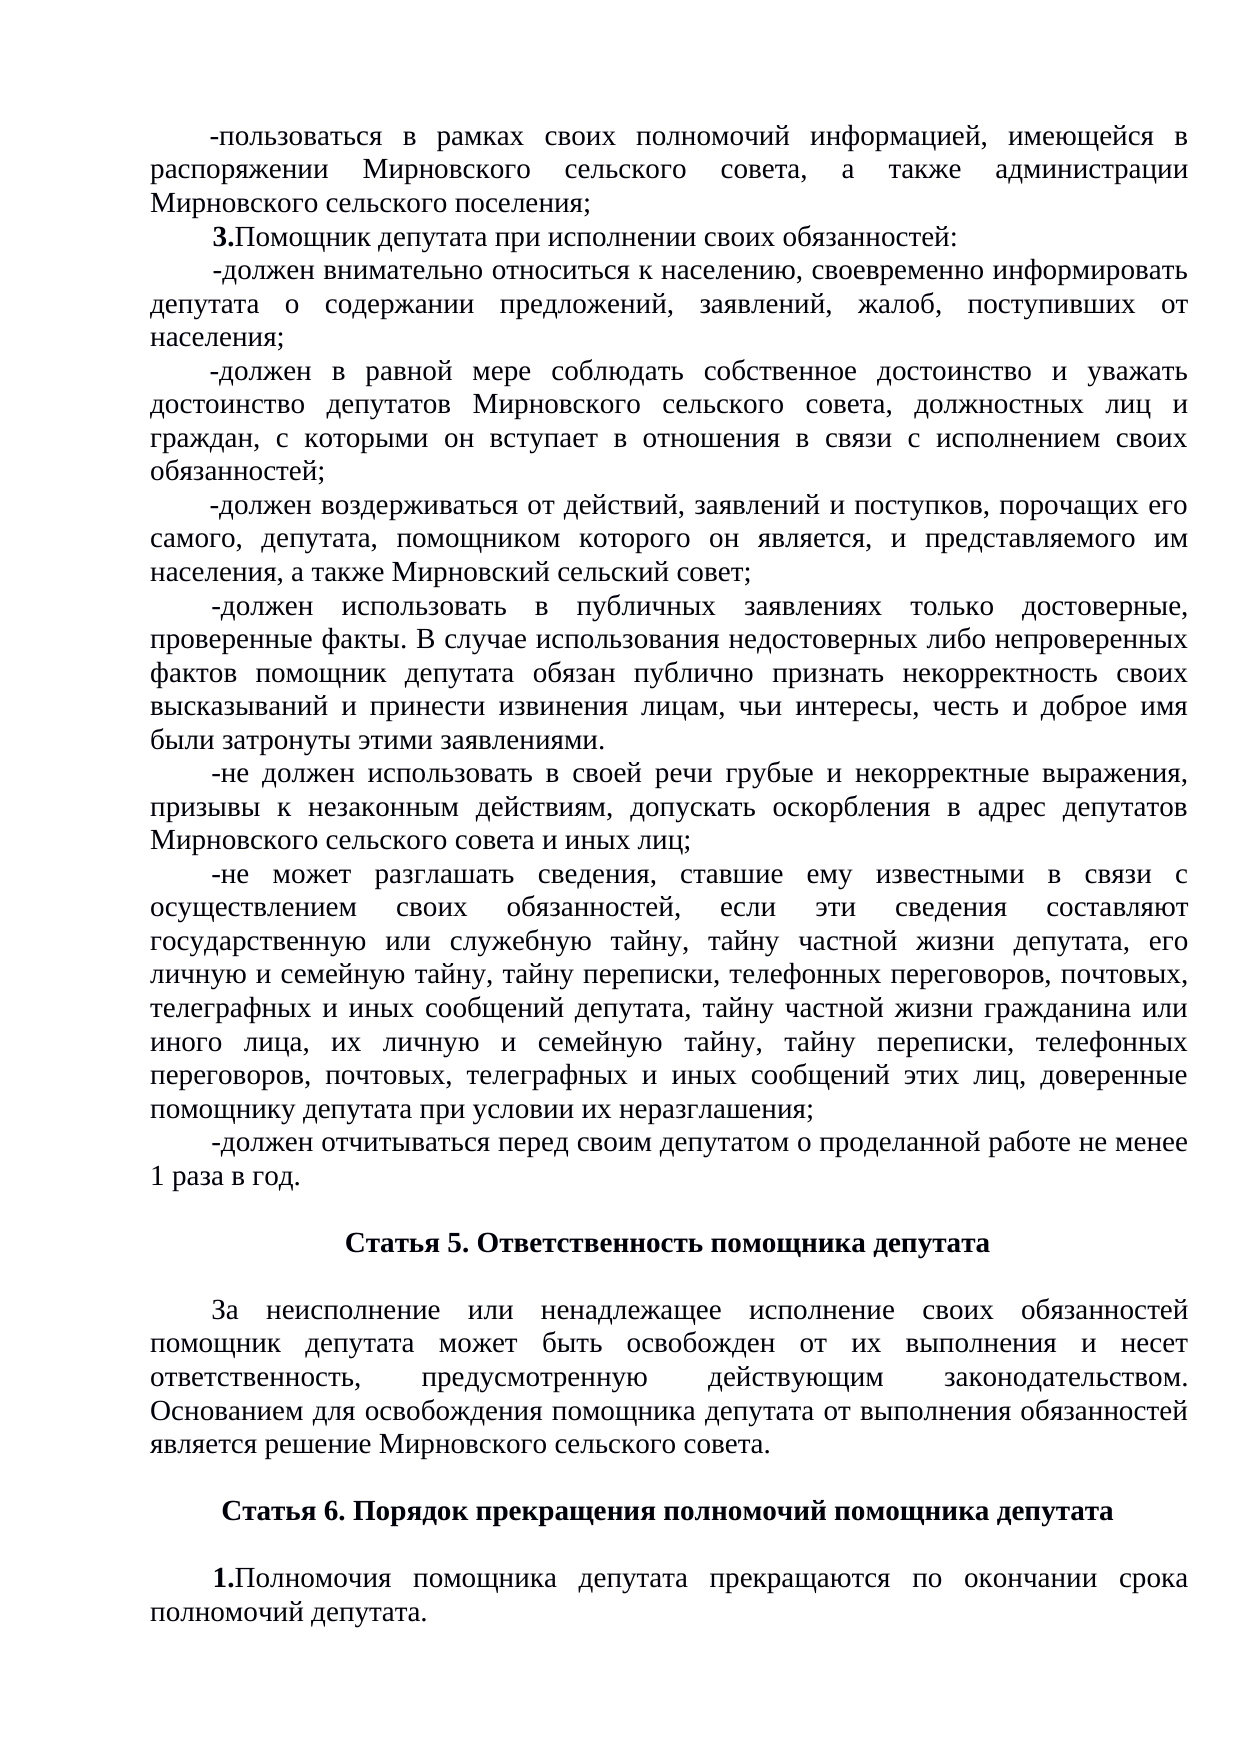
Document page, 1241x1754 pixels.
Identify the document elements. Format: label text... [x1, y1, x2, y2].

text -должен воздерживаться от действий, заявлений и поступков, порочащих его самого, депутата, помощником которого он является, и представляемого им населения, а также Мирновский сельский совет; [150, 487, 1189, 588]
text Статья 6. Порядок прекращения полномочий помощника депутата [150, 1493, 1189, 1527]
text -пользоваться в рамках своих полномочий информацией, имеющейся в распоряжении Мирновского сельского совета, а также администрации Мирновского сельского поселения; [150, 118, 1189, 219]
text 1.Полномочия помощника депутата прекращаются по окончании срока полномочий депутата. [150, 1560, 1189, 1627]
text -должен в равной мере соблюдать собственное достоинство и уважать достоинство депутатов Мирновского сельского совета, должностных лиц и граждан, с которыми он вступает в отношения в связи с исполнением своих обязанностей; [150, 353, 1189, 487]
text 3.Помощник депутата при исполнении своих обязанностей: [150, 219, 1189, 252]
text За неисполнение или ненадлежащее исполнение своих обязанностей помощник депутата может быть освобожден от их выполнения и несет ответственность, предусмотренную действующим законодательством. Основанием для освобождения помощника депутата от выполнения обязанностей является решение Мирновского сельского совета. [150, 1292, 1189, 1460]
text -должен внимательно относиться к населению, своевременно информировать депутата о содержании предложений, заявлений, жалоб, поступивших от населения; [150, 252, 1189, 353]
text -должен отчитываться перед своим депутатом о проделанной работе не менее 1 раза в год. [150, 1124, 1189, 1191]
text Статья 5. Ответственность помощника депутата [150, 1225, 1189, 1258]
text -не должен использовать в своей речи грубые и некорректные выражения, призывы к незаконным действиям, допускать оскорбления в адрес депутатов Мирновского сельского совета и иных лиц; [150, 755, 1189, 856]
text -должен использовать в публичных заявлениях только достоверные, проверенные факты. В случае использования недостоверных либо непроверенных фактов помощник депутата обязан публично признать некорректность своих высказываний и принести извинения лицам, чьи интересы, честь и доброе имя были затронуты этими заявлениями. [150, 588, 1189, 755]
text -не может разглашать сведения, ставшие ему известными в связи с осуществлением своих обязанностей, если эти сведения составляют государственную или служебную тайну, тайну частной жизни депутата, его личную и семейную тайну, тайну переписки, телефонных переговоров, почтовых, телеграфных и иных сообщений депутата, тайну частной жизни гражданина или иного лица, их личную и семейную тайну, тайну переписки, телефонных переговоров, почтовых, телеграфных и иных сообщений этих лиц, доверенные помощнику депутата при условии их неразглашения; [150, 856, 1189, 1124]
